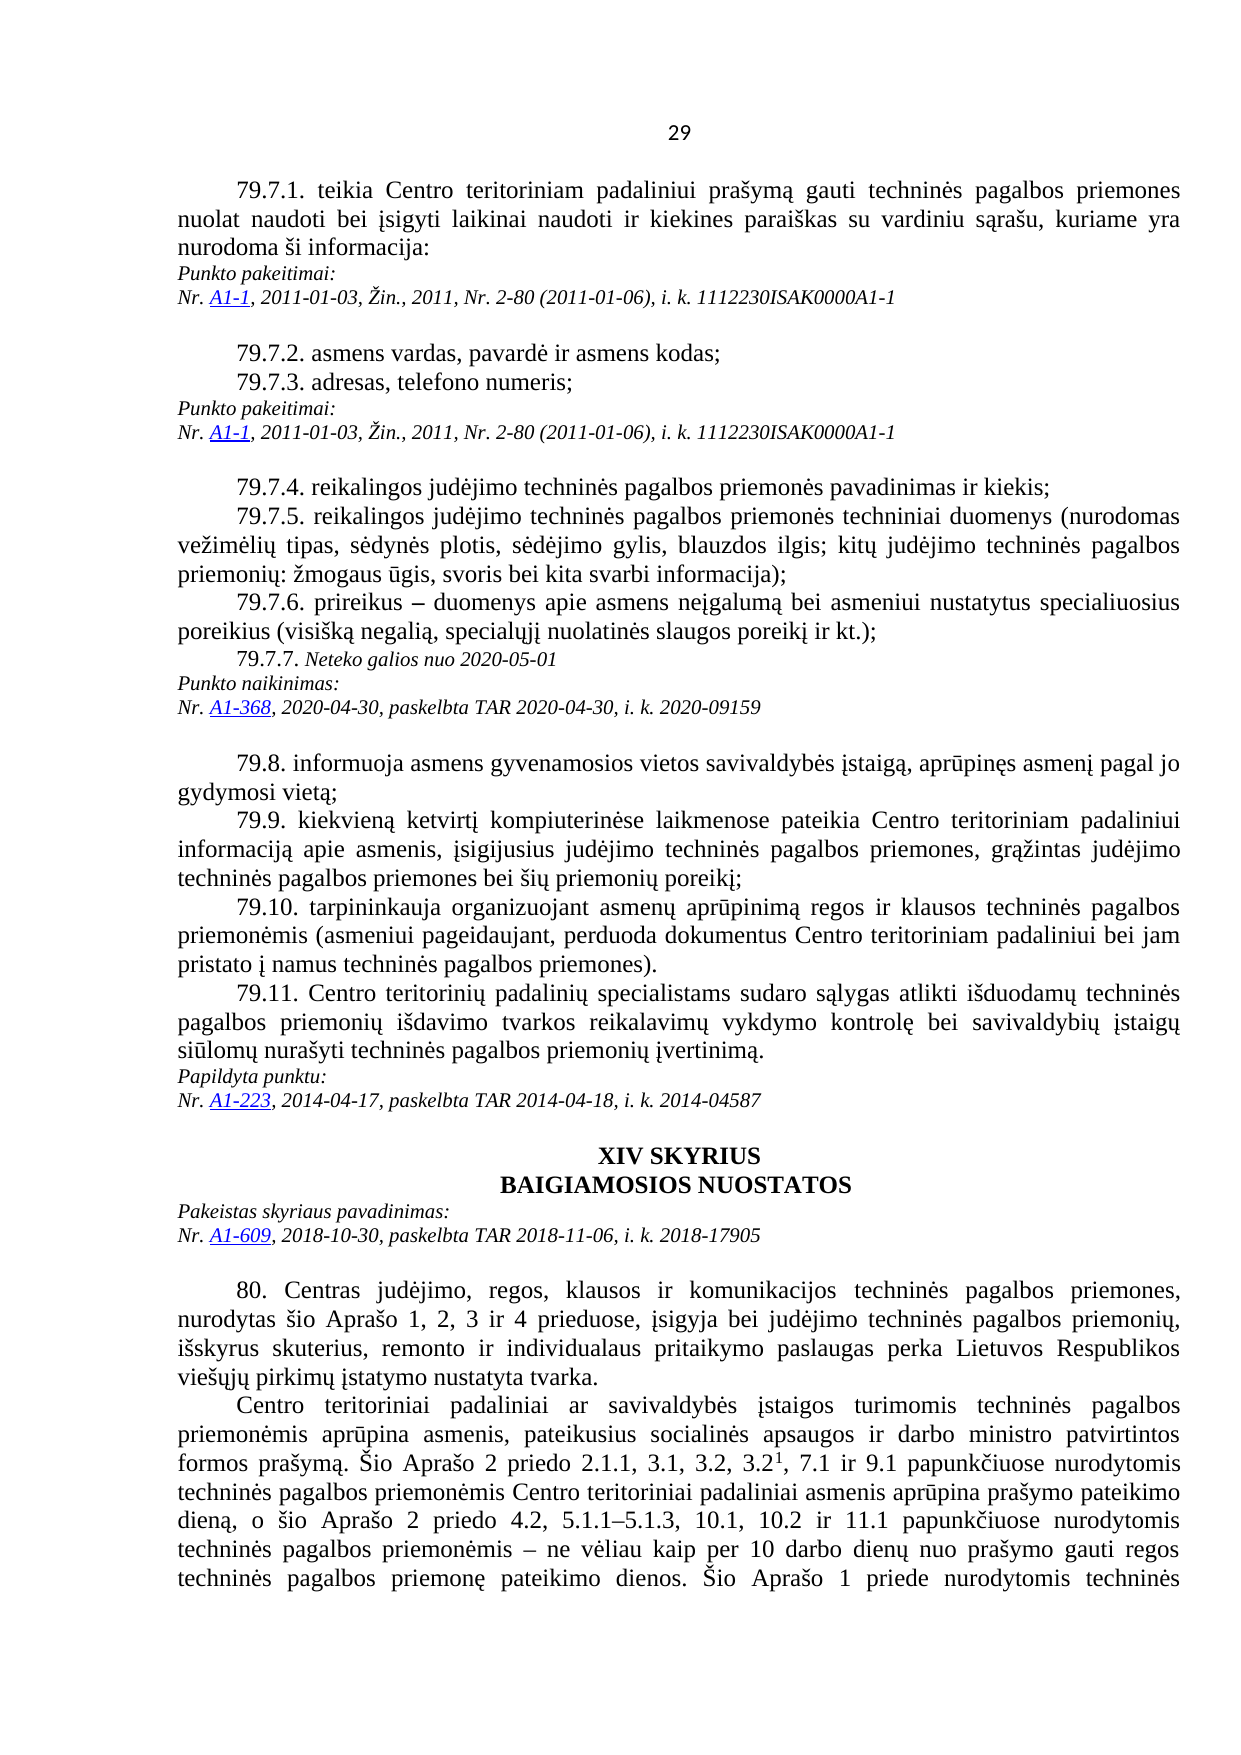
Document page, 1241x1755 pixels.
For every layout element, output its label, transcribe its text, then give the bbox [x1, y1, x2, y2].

text 79.10. tarpininkauja organizuojant asmenų aprūpinimą regos ir klausos techninės pagalbos priemonėmis (asmeniui pageidaujant, perduoda dokumentus Centro teritoriniam padaliniui bei jam pristato į namus techninės pagalbos priemones). [177, 892, 1181, 978]
text 79.7.6. prireikus – duomenys apie asmens neįgalumą bei asmeniui nustatytus specialiuosius poreikius (visišką negalią, specialųjį nuolatinės slaugos poreikį ir kt.); [177, 587, 1181, 645]
text 79.8. informuoja asmens gyvenamosios vietos savivaldybės įstaigą, aprūpinęs asmenį pagal jo gydymosi vietą; [177, 748, 1181, 806]
text Punkto naikinimas: [177, 671, 1181, 695]
text Nr. A1-1, 2011-01-03, Žin., 2011, Nr. 2-80 (2011-01-06), i. k. 1112230ISAK0000A1-1 [177, 285, 1181, 309]
text 79.9. kiekvieną ketvirtį kompiuterinėse laikmenose pateikia Centro teritoriniam padaliniui informaciją apie asmenis, įsigijusius judėjimo techninės pagalbos priemones, grąžintas judėjimo techninės pagalbos priemones bei šių priemonių poreikį; [177, 806, 1181, 892]
text Nr. A1-223, 2014-04-17, paskelbta TAR 2014-04-18, i. k. 2014-04587 [177, 1088, 1181, 1112]
text Punkto pakeitimai: [177, 396, 1181, 419]
text 79.7.7. Neteko galios nuo 2020-05-01 [177, 645, 1181, 671]
text Nr. A1-1, 2011-01-03, Žin., 2011, Nr. 2-80 (2011-01-06), i. k. 1112230ISAK0000A1-1 [177, 419, 1181, 444]
text Nr. A1-368, 2020-04-30, paskelbta TAR 2020-04-30, i. k. 2020-09159 [177, 695, 1181, 719]
text 79.7.2. asmens vardas, pavardė ir asmens kodas; [177, 338, 1181, 367]
text 79.7.5. reikalingos judėjimo techninės pagalbos priemonės techniniai duomenys (nurodomas vežimėlių tipas, sėdynės plotis, sėdėjimo gylis, blauzdos ilgis; kitų judėjimo techninės pagalbos priemonių: žmogaus ūgis, svoris bei kita svarbi informacija); [177, 501, 1181, 587]
text 80. Centras judėjimo, regos, klausos ir komunikacijos techninės pagalbos priemones, nurodytas šio Aprašo 1, 2, 3 ir 4 prieduose, įsigyja bei judėjimo techninės pagalbos priemonių, išskyrus skuterius, remonto ir individualaus pritaikymo paslaugas perka Lietuvos Respublikos viešųjų pirkimų įstatymo nustatyta tvarka. [177, 1276, 1181, 1391]
text Pakeistas skyriaus pavadinimas: [177, 1199, 1181, 1223]
text 79.7.1. teikia Centro teritoriniam padaliniui prašymą gauti techninės pagalbos priemones nuolat naudoti bei įsigyti laikinai naudoti ir kiekines paraiškas su vardiniu sąrašu, kuriame yra nurodoma ši informacija: [177, 175, 1181, 261]
text 79.7.4. reikalingos judėjimo techninės pagalbos priemonės pavadinimas ir kiekis; [177, 472, 1181, 501]
text XIV SKYRIUS [177, 1141, 1181, 1170]
text Nr. A1-609, 2018-10-30, paskelbta TAR 2018-11-06, i. k. 2018-17905 [177, 1223, 1181, 1247]
text 79.11. Centro teritorinių padalinių specialistams sudaro sąlygas atlikti išduodamų techninės pagalbos priemonių išdavimo tvarkos reikalavimų vykdymo kontrolę bei savivaldybių įstaigų siūlomų nurašyti techninės pagalbos priemonių įvertinimą. [177, 978, 1181, 1064]
text BAIGIAMOSIOS NUOSTATOS [177, 1170, 1181, 1199]
text Punkto pakeitimai: [177, 261, 1181, 285]
text Papildyta punktu: [177, 1064, 1181, 1088]
text Centro teritoriniai padaliniai ar savivaldybės įstaigos turimomis techninės pagalbos priemonėmis aprūpina asmenis, pateikusius socialinės apsaugos ir darbo ministro patvirtintos formos prašymą. Šio Aprašo 2 priedo 2.1.1, 3.1, 3.2, 3.21, 7.1 ir 9.1 papunkčiuose nurodytomis techninės pagalbos priemonėmis Centro teritoriniai padaliniai asmenis aprūpina prašymo pateikimo dieną, o šio Aprašo 2 priedo 4.2, 5.1.1–5.1.3, 10.1, 10.2 ir 11.1 papunkčiuose nurodytomis techninės pagalbos priemonėmis – ne vėliau kaip per 10 darbo dienų nuo prašymo gauti regos techninės pagalbos priemonę pateikimo dienos. Šio Aprašo 1 priede nurodytomis techninės [177, 1391, 1181, 1592]
text 79.7.3. adresas, telefono numeris; [177, 367, 1181, 396]
